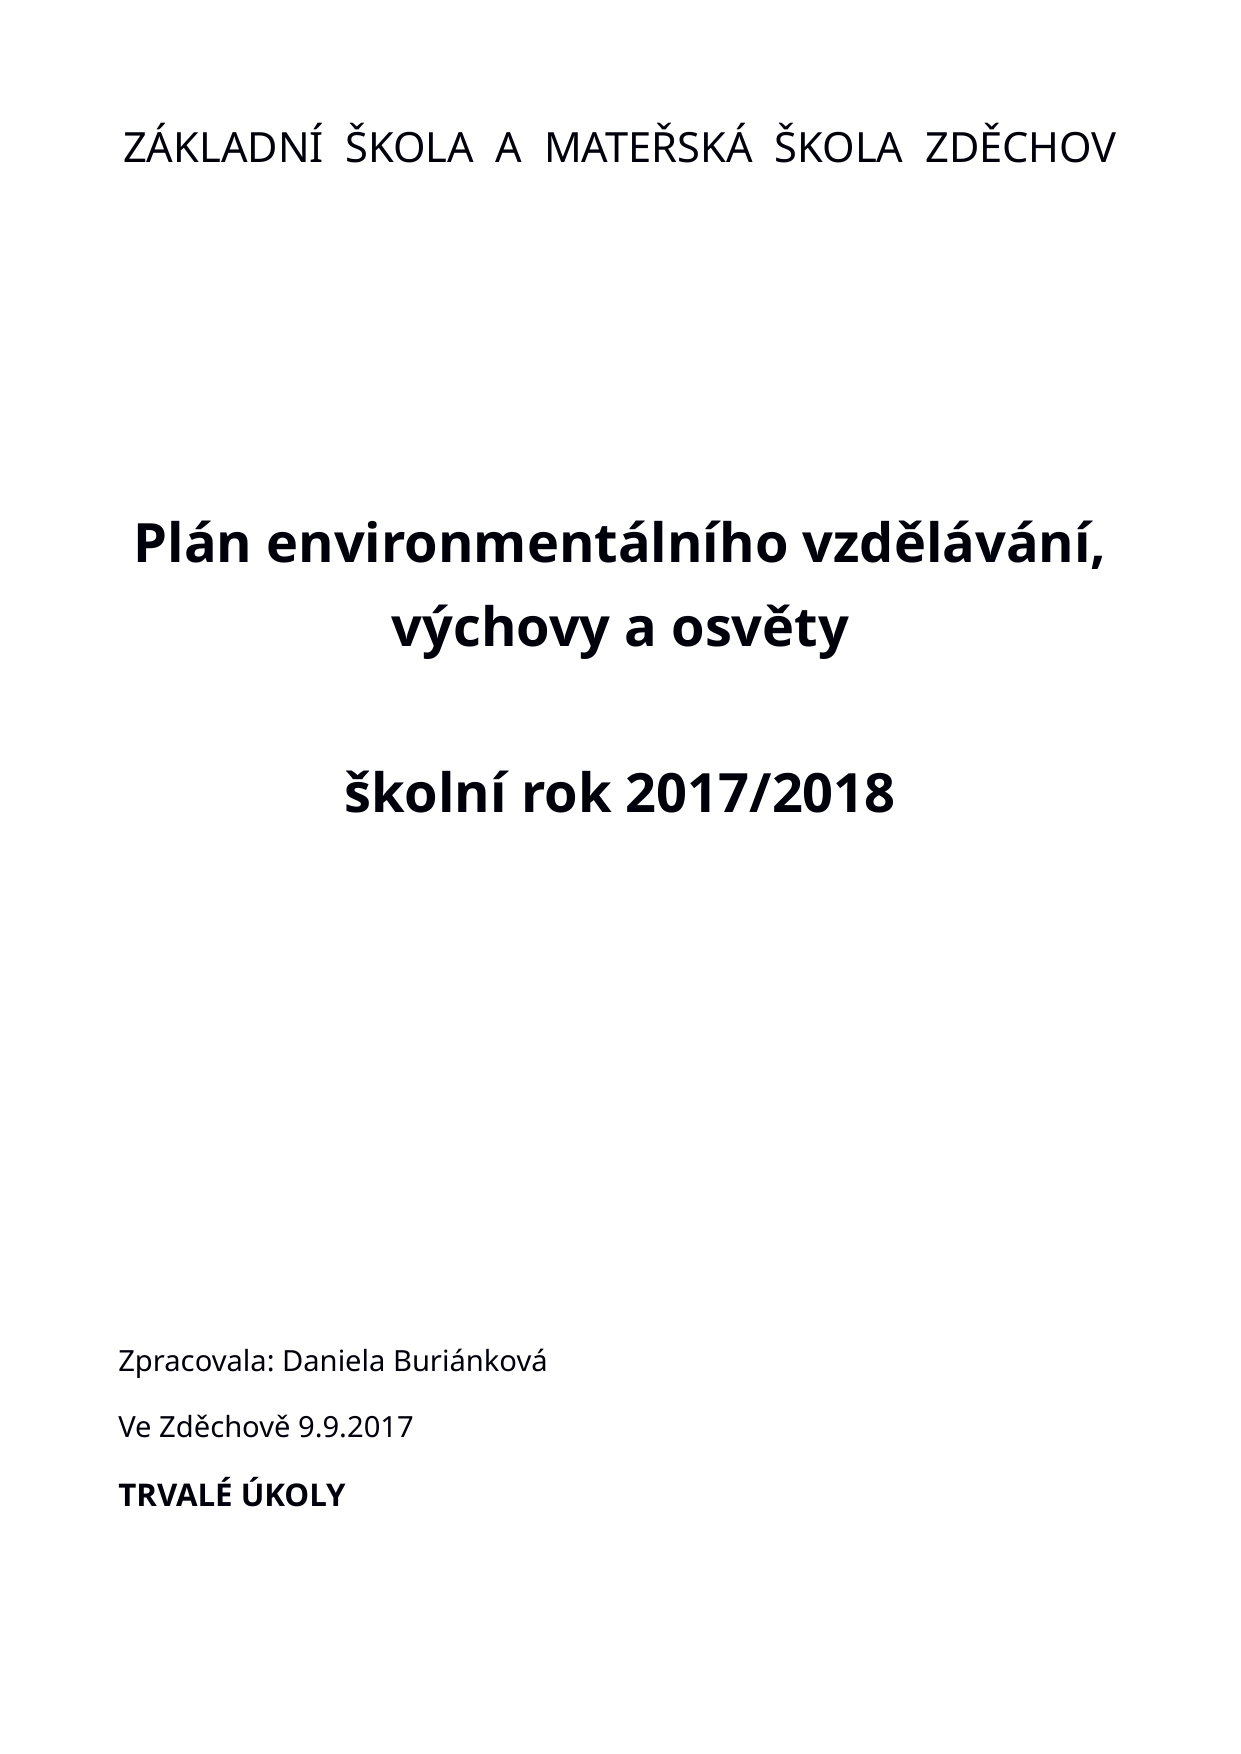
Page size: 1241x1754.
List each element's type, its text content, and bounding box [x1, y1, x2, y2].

text Zpracovala: Daniela Buriánková [118, 1340, 1122, 1380]
text Plán environmentálního vzdělávání, výchovy a osvěty [118, 504, 1122, 663]
text ZÁKLADNÍ ŠKOLA A MATEŘSKÁ ŠKOLA ZDĚCHOV [118, 118, 1122, 175]
text Ve Zděchově 9.9.2017 [118, 1407, 1122, 1446]
text TRVALÉ ÚKOLY [118, 1473, 1122, 1516]
text školní rok 2017/2018 [118, 754, 1122, 828]
